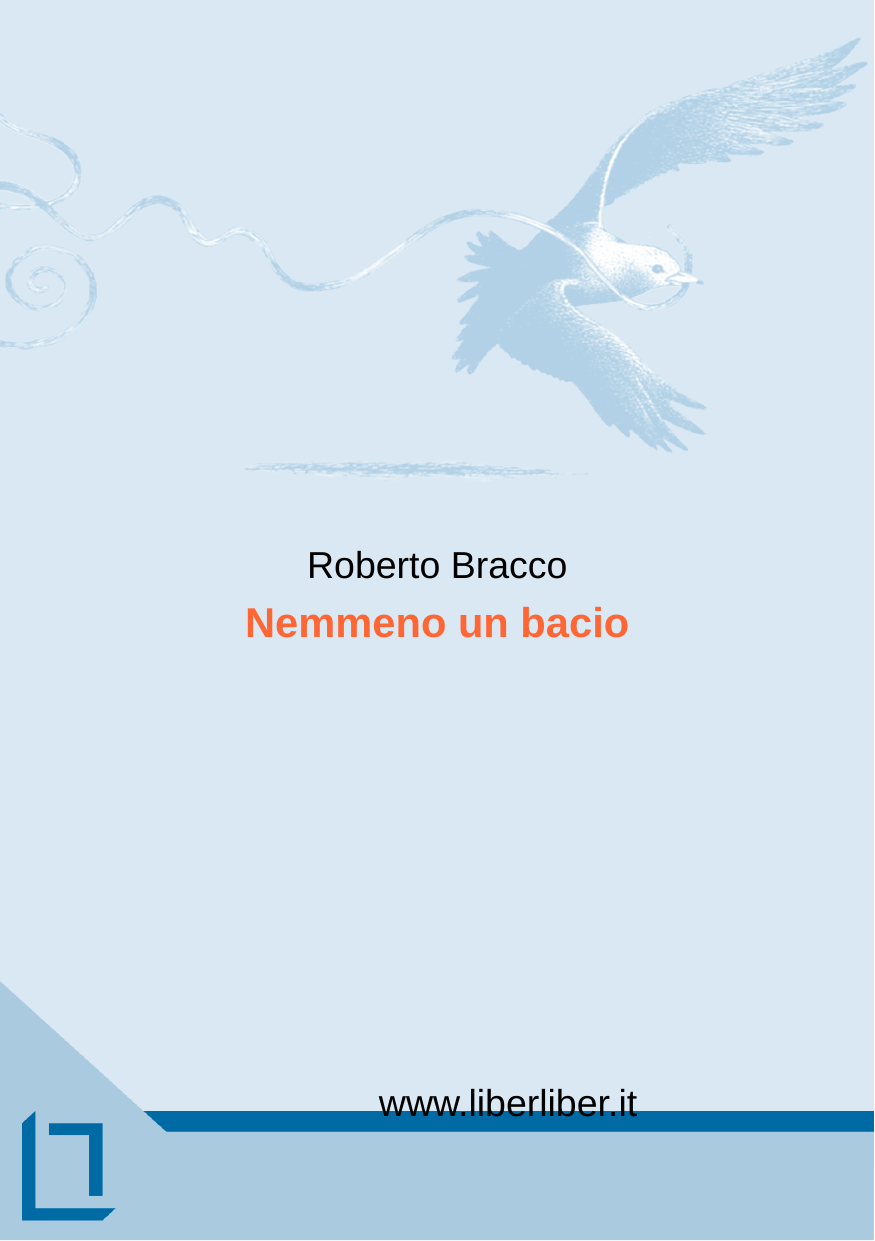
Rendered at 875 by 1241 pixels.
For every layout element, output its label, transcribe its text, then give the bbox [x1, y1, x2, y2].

text Roberto Bracco [94, 543, 779, 586]
text Nemmeno un bacio [94, 598, 779, 646]
text www.liberliber.it [331, 1081, 685, 1124]
picture [0, 0, 874, 1241]
